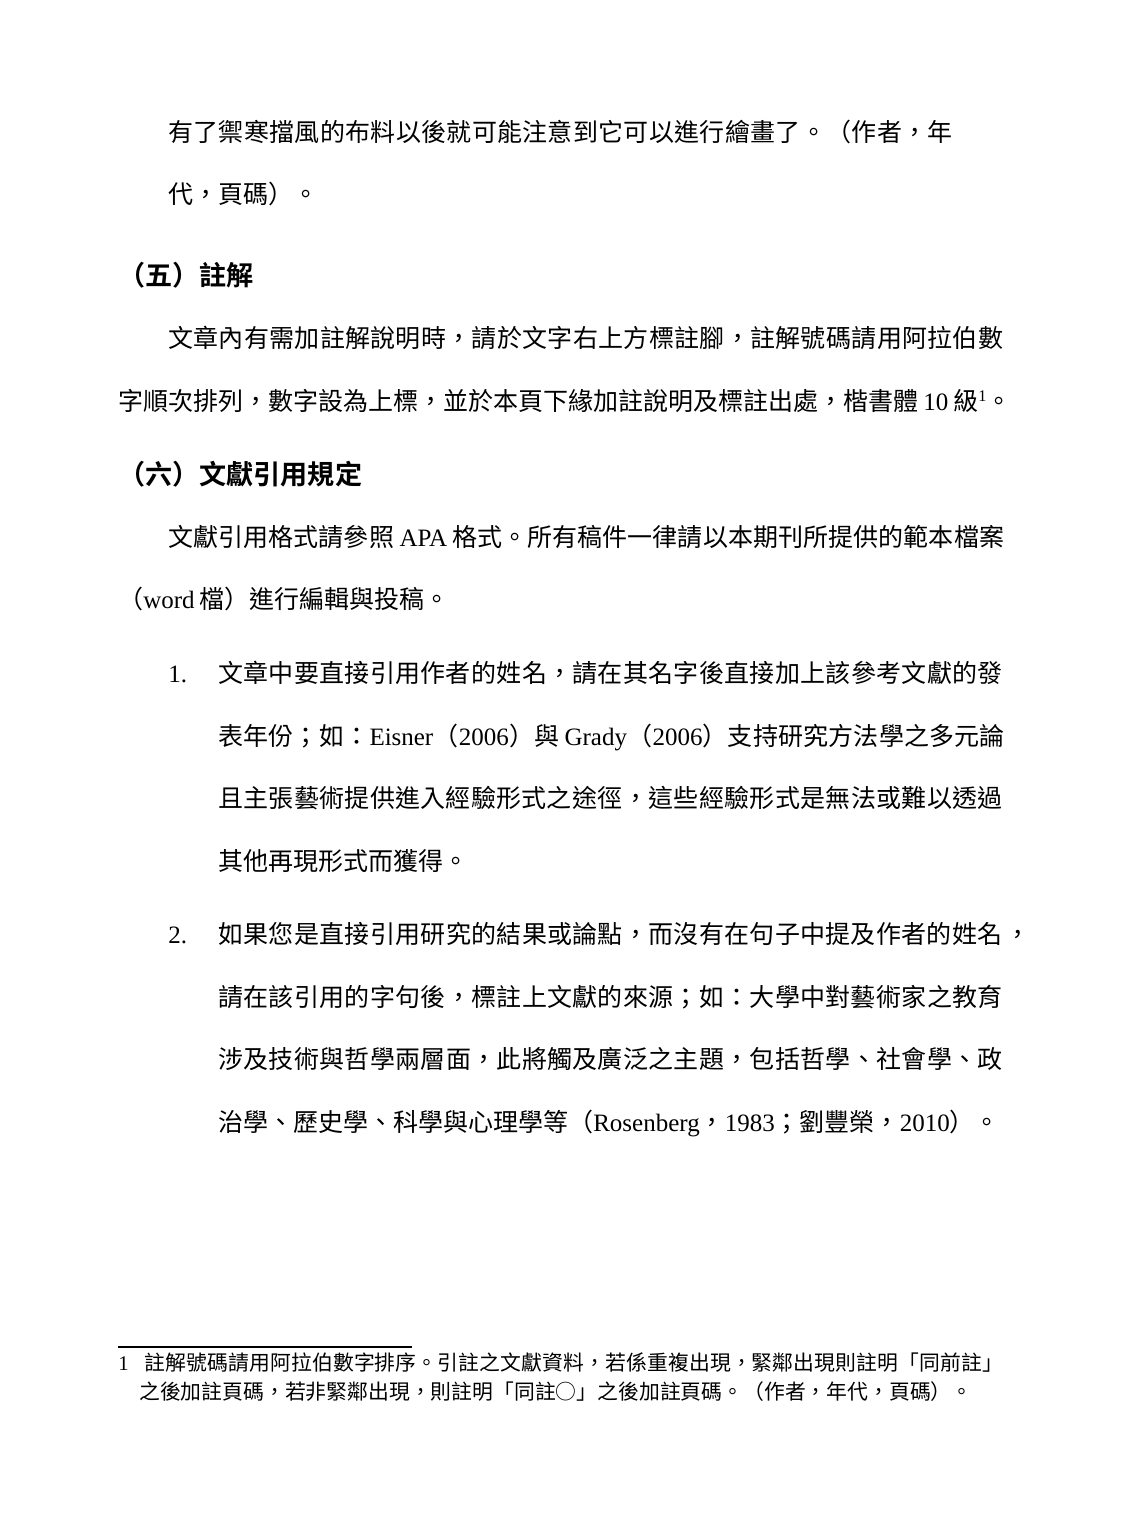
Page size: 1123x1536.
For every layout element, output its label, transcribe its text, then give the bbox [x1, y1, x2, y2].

list 如果您是直接引用研究的結果或論點，而沒有在句子中提及作者的姓名，請在該引用的字句後，標註上文獻的來源；如：大學中對藝術家之教育涉及技術與哲學兩層面，此將觸及廣泛之主題，包括哲學、社會學、政治學、歷史學、科學與心理學等（Rosenberg，1983；劉豐榮，2010）。 [168, 891, 1005, 1141]
list 文章中要直接引用作者的姓名，請在其名字後直接加上該參考文獻的發表年份；如：Eisner（2006）與Grady（2006）支持研究方法學之多元論，且主張藝術提供進入經驗形式之途徑，這些經驗形式是無法或難以透過其他再現形式而獲得。 [168, 630, 1005, 880]
text 文章內有需加註解說明時，請於文字右上方標註腳，註解號碼請用阿拉伯數字順次排列，數字設為上標，並於本頁下緣加註說明及標註出處，楷書體10級。 [118, 295, 1005, 420]
text 註解號碼請用阿拉伯數字排序。引註之文獻資料，若係重複出現，緊鄰出現則註明「同前註」之後加註頁碼，若非緊鄰出現，則註明「同註○」之後加註頁碼。（作者，年代，頁碼）。 [118, 1347, 1005, 1406]
text （五）註解 [118, 232, 1005, 295]
text （六）文獻引用規定 [118, 431, 1005, 494]
text 最早出現在麻布、絹帛上的繪畫，可能是出殯時張舉前導的旌幡，其性質類似古文獻記載的銘旌。因此，可以推斷布質繪畫的產生要早於商代，有了禦寒擋風的布料以後就可能注意到它可以進行繪畫了。（作者，年代，頁碼）。 [168, 89, 955, 214]
text 文獻引用格式請參照APA格式。所有稿件一律請以本期刊所提供的範本檔案（word檔）進行編輯與投稿。 [118, 494, 1005, 619]
